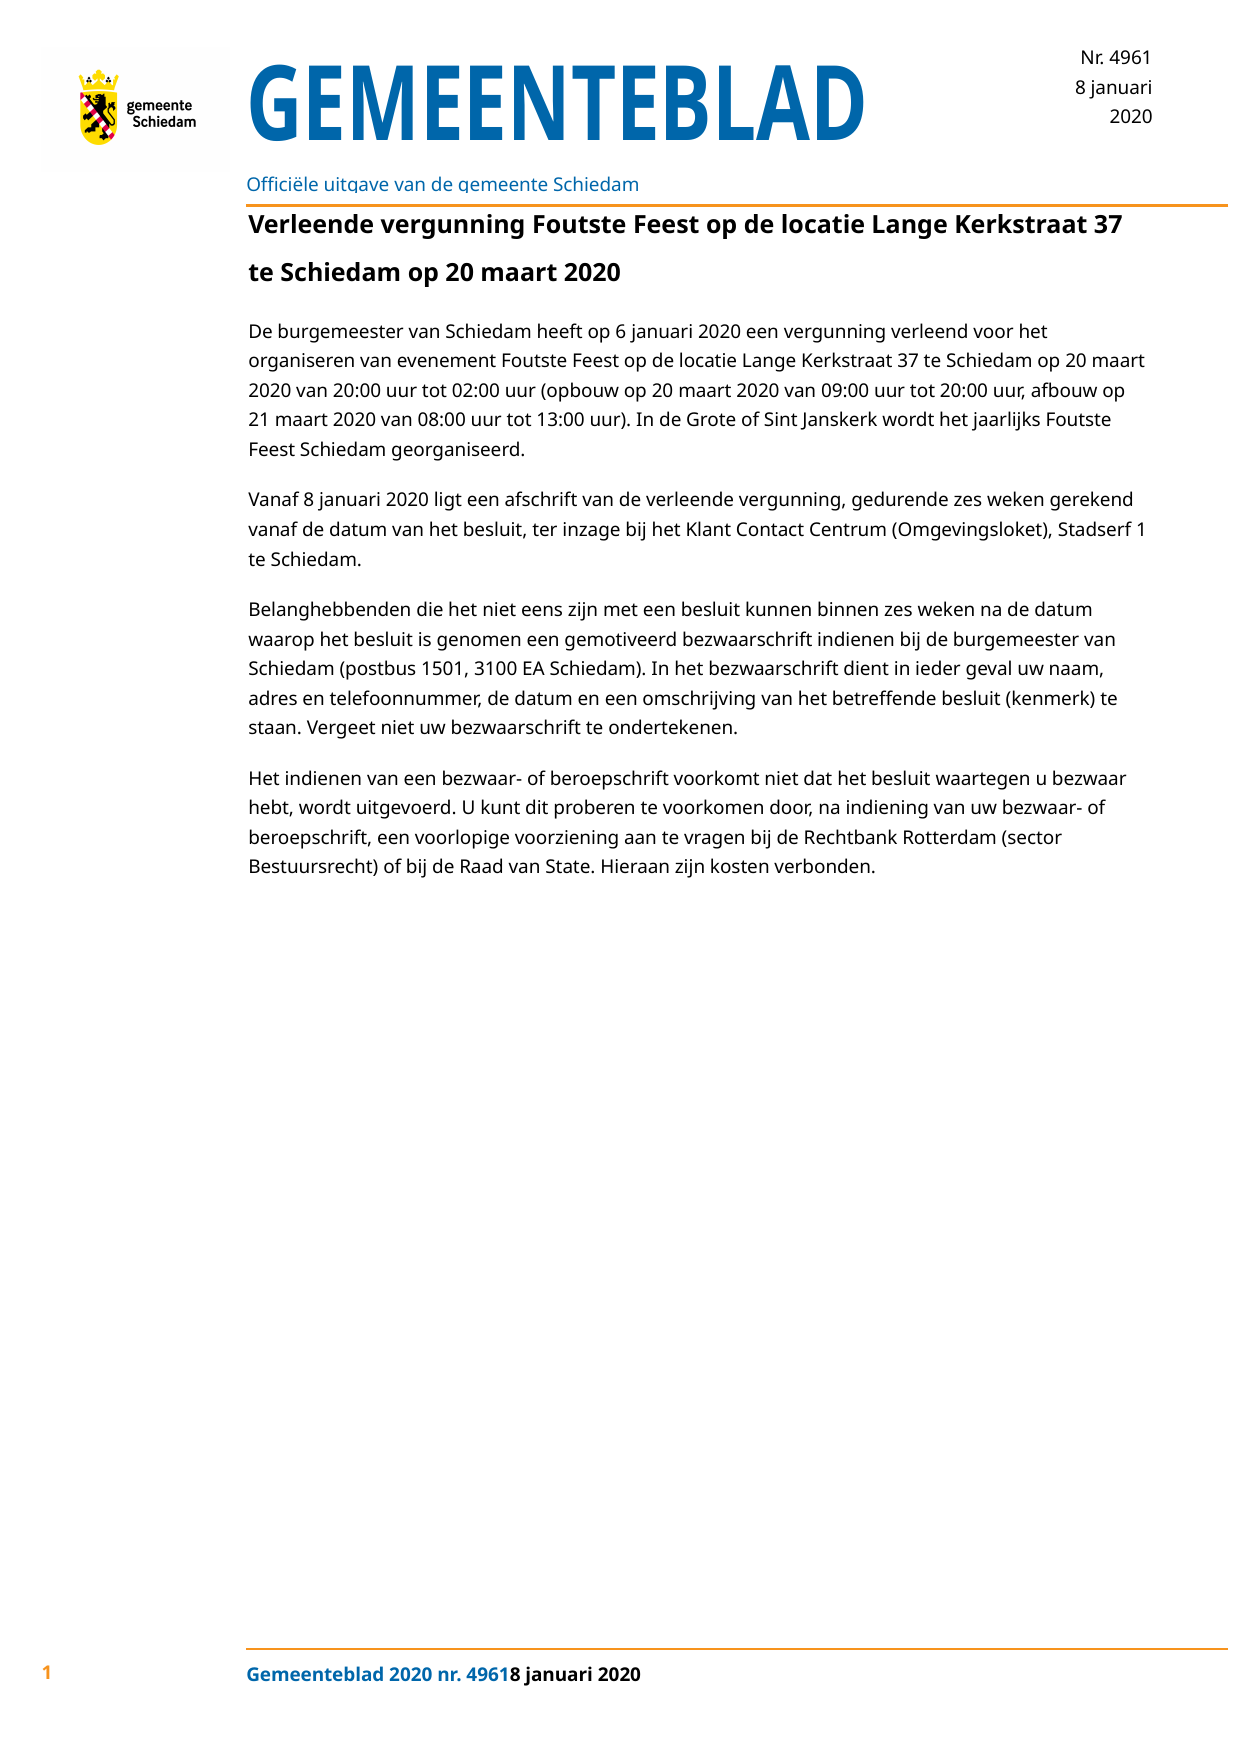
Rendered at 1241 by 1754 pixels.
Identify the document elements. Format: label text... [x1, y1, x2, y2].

text De burgemeester van Schiedam heeft op 6 januari 2020 een vergunning verleend voor het organiseren van evenement Foutste Feest op de locatie Lange Kerkstraat 37 te Schiedam op 20 maart 2020 van 20:00 uur tot 02:00 uur (opbouw op 20 maart 2020 van 09:00 uur tot 20:00 uur, afbouw op 21 maart 2020 van 08:00 uur tot 13:00 uur). In de Grote of Sint Janskerk wordt het jaarlijks Foutste Feest Schiedam georganiseerd. [248, 318, 1152, 462]
text Het indienen van een bezwaar- of beroepschrift voorkomt niet dat het besluit waartegen u bezwaar hebt, wordt uitgevoerd. U kunt dit proberen te voorkomen door, na indiening van uw bezwaar- of beroepschrift, een voorlopige voorziening aan te vragen bij de Rechtbank Rotterdam (sector Bestuursrecht) of bij de Raad van State. Hieraan zijn kosten verbonden. [248, 765, 1152, 879]
picture [41, 47, 231, 172]
text Belanghebbenden die het niet eens zijn met een besluit kunnen binnen zes weken na de datum waarop het besluit is genomen een gemotiveerd bezwaarschrift indienen bij de burgemeester van Schiedam (postbus 1501, 3100 EA Schiedam). In het bezwaarschrift dient in ieder geval uw naam, adres en telefoonnummer, de datum en een omschrijving van het betreffende besluit (kenmerk) te staan. Vergeet niet uw bezwaarschrift te ondertekenen. [248, 596, 1152, 740]
text Verleende vergunning Foutste Feest op de locatie Lange Kerkstraat 37 te Schiedam op 20 maart 2020 [248, 207, 1152, 288]
text Vanaf 8 januari 2020 ligt een afschrift van de verleende vergunning, gedurende zes weken gerekend vanaf de datum van het besluit, ter inzage bij het Klant Contact Centrum (Omgevingsloket), Stadserf 1 te Schiedam. [248, 487, 1152, 572]
